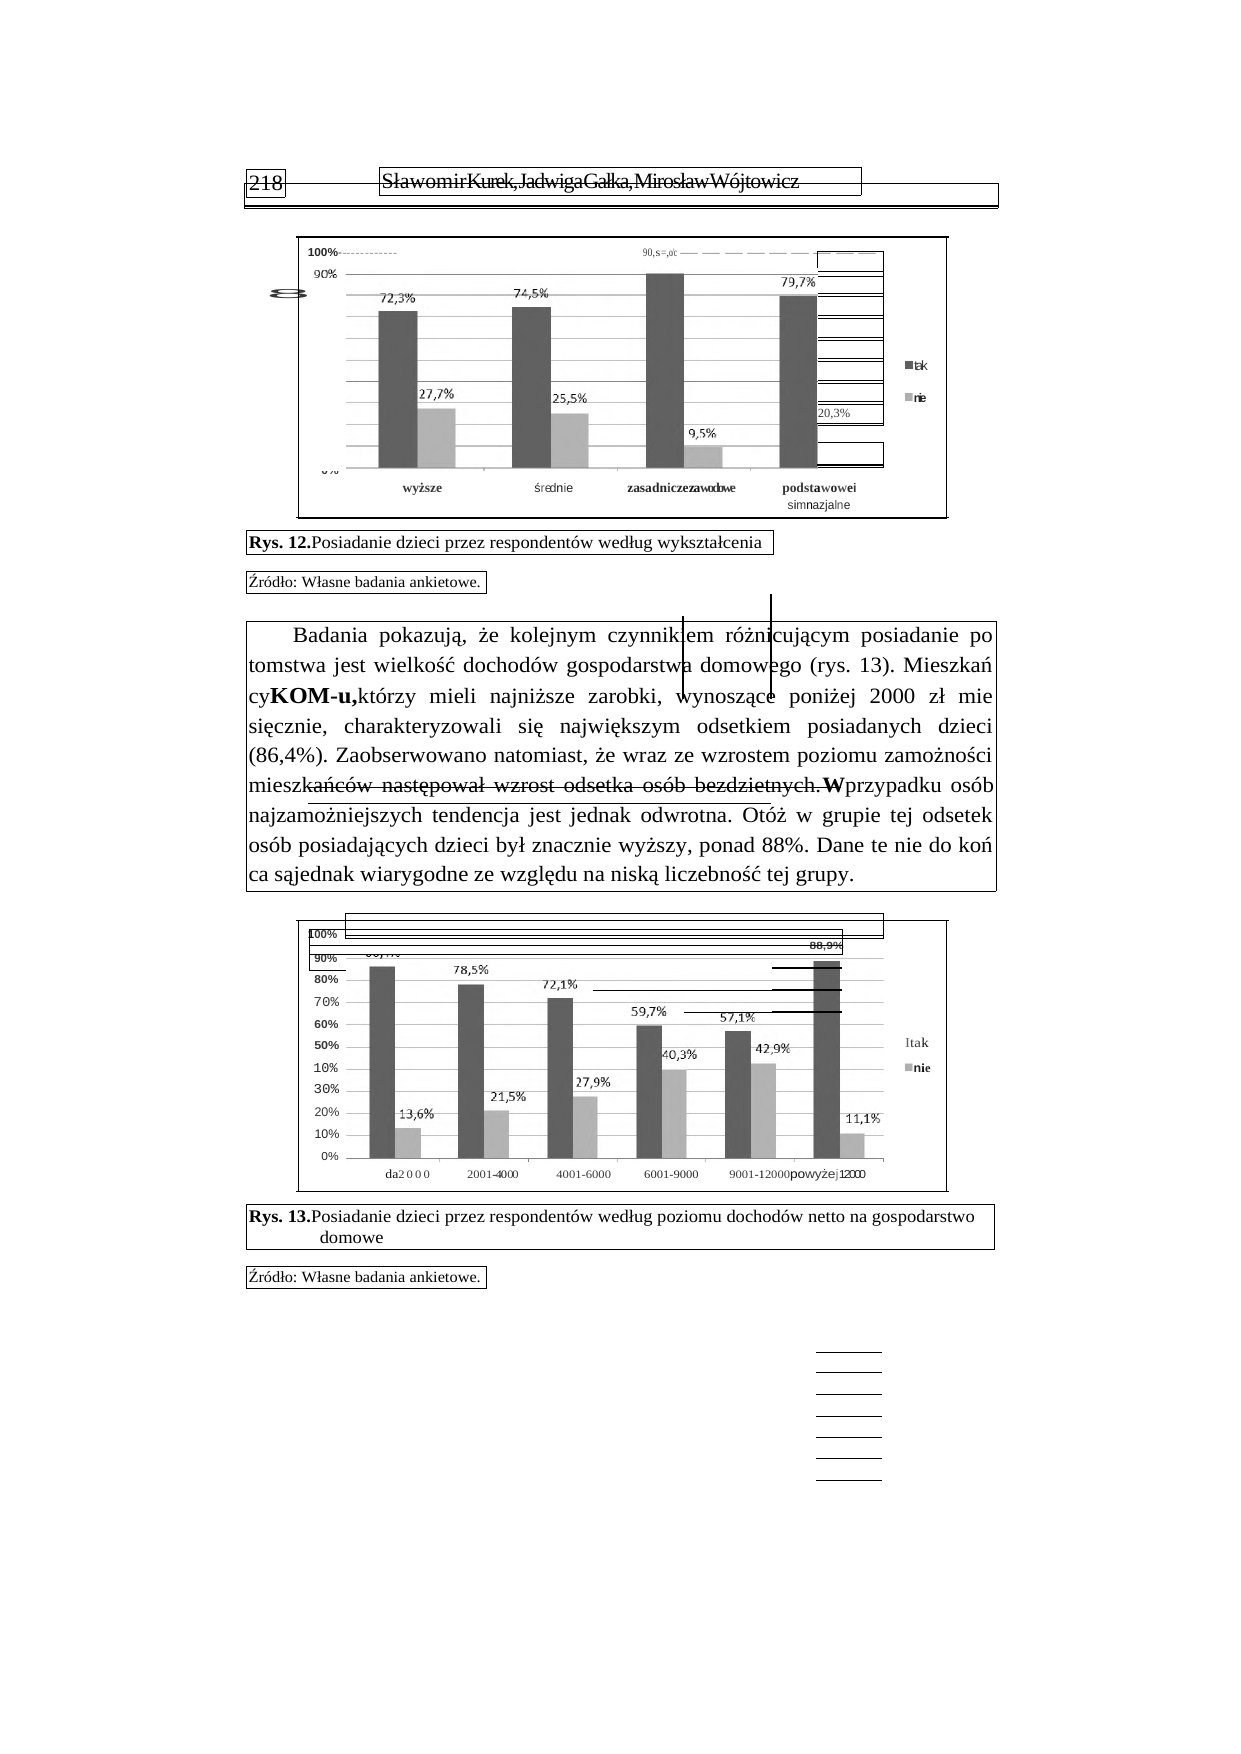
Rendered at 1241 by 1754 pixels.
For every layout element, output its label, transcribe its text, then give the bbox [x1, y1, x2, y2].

text 0% [321, 464, 946, 477]
picture [312, 268, 818, 471]
text 100% [310, 930, 842, 941]
text Rys. 12.Posiadanie dzieci przez respondentów według wykształcenia [249, 532, 773, 552]
text 30% 20,3% [818, 405, 883, 420]
text [884, 1105, 946, 1119]
text 88,9% [310, 946, 842, 952]
text 60% [884, 331, 946, 344]
text Rys. 13.Posiadanie dzieci przez respondentów według poziomu dochodów netto na gospodarstwo domowe [248, 1206, 994, 1247]
text 80% [314, 973, 346, 986]
text 20% [314, 1105, 346, 1119]
text ■nie [884, 1057, 946, 1076]
text 60% [818, 331, 883, 337]
text 10% [313, 1057, 346, 1076]
text [884, 1082, 946, 1097]
text 30% [313, 1082, 346, 1097]
text Źródło: Własne badania ankietowe. [248, 573, 486, 591]
text 0% [321, 1150, 946, 1163]
text SławomirKurek,JadwigaGałka,MirosławWójtowicz [381, 184, 861, 193]
text 10% [314, 1127, 346, 1141]
text [843, 929, 946, 941]
text SławomirKurek,JadwigaGałka,MirosławWójtowicz [381, 168, 861, 183]
text Badania pokazują, że kolejnym czynnikiem różnicującym posiadanie po­ tomstwa jest wielkość dochodów gospodarstwa domowego (rys. 13). Mieszkań­ cyKOM-u,którzy mieli najniższe zarobki, wynoszące poniżej 2000 zł mie­ sięcznie, charakteryzowali się największym odsetkiem posiadanych dzieci (86,4%). Zaobserwowano natomiast, że wraz ze wzrostem poziomu zamożności mieszkańców następował wzrost odsetka osób bezdzietnych.Wprzypadku osób najzamożniejszych tendencja jest jednak odwrotna. Otóż w grupie tej odsetek osób posiadających dzieci był znacznie wyższy, ponad 88%. Dane te nie do koń­ ca sąjednak wiarygodne ze względu na niską liczebność tej grupy. [248, 622, 994, 886]
text 10% [884, 442, 946, 456]
text 88,9% [310, 941, 842, 945]
text -10% ■nie [818, 384, 883, 397]
text 60% [314, 1017, 346, 1031]
text [843, 952, 946, 964]
text 88,9% [299, 941, 309, 952]
picture [346, 955, 884, 1162]
text 30% 20,3% [884, 399, 946, 420]
text Itak [884, 1035, 946, 1051]
text [884, 1017, 946, 1031]
text 50% ■tak [818, 353, 883, 358]
text 70% [313, 995, 346, 1010]
text 50% ■tak [818, 362, 883, 374]
text 90% [314, 955, 346, 964]
text 218 [248, 170, 284, 183]
text 70% [884, 309, 946, 324]
text 70% [818, 319, 883, 324]
text [884, 973, 946, 986]
text simnazjalne [299, 497, 850, 512]
text 50% [314, 1035, 346, 1051]
text wyższe średnie zasadniczezawodowe podstawowei [299, 480, 856, 495]
text [884, 1127, 946, 1141]
text [884, 995, 946, 1010]
text 70% [818, 309, 883, 315]
text 10% [818, 443, 883, 456]
text Źródło: Własne badania ankietowe. [248, 1268, 486, 1286]
text -10% ■nie [884, 377, 946, 397]
text 100%------------- 90,s=,o/c--------- [308, 246, 946, 259]
text 20% [818, 421, 946, 434]
text 50% ■tak [884, 353, 946, 374]
text da2000 2001-4000 4001-6000 6001-9000 9001-12000powyżej12000 [307, 1166, 946, 1181]
text 8-----,,...,.,c------+- ---- [884, 287, 946, 303]
text 218 [248, 184, 284, 195]
